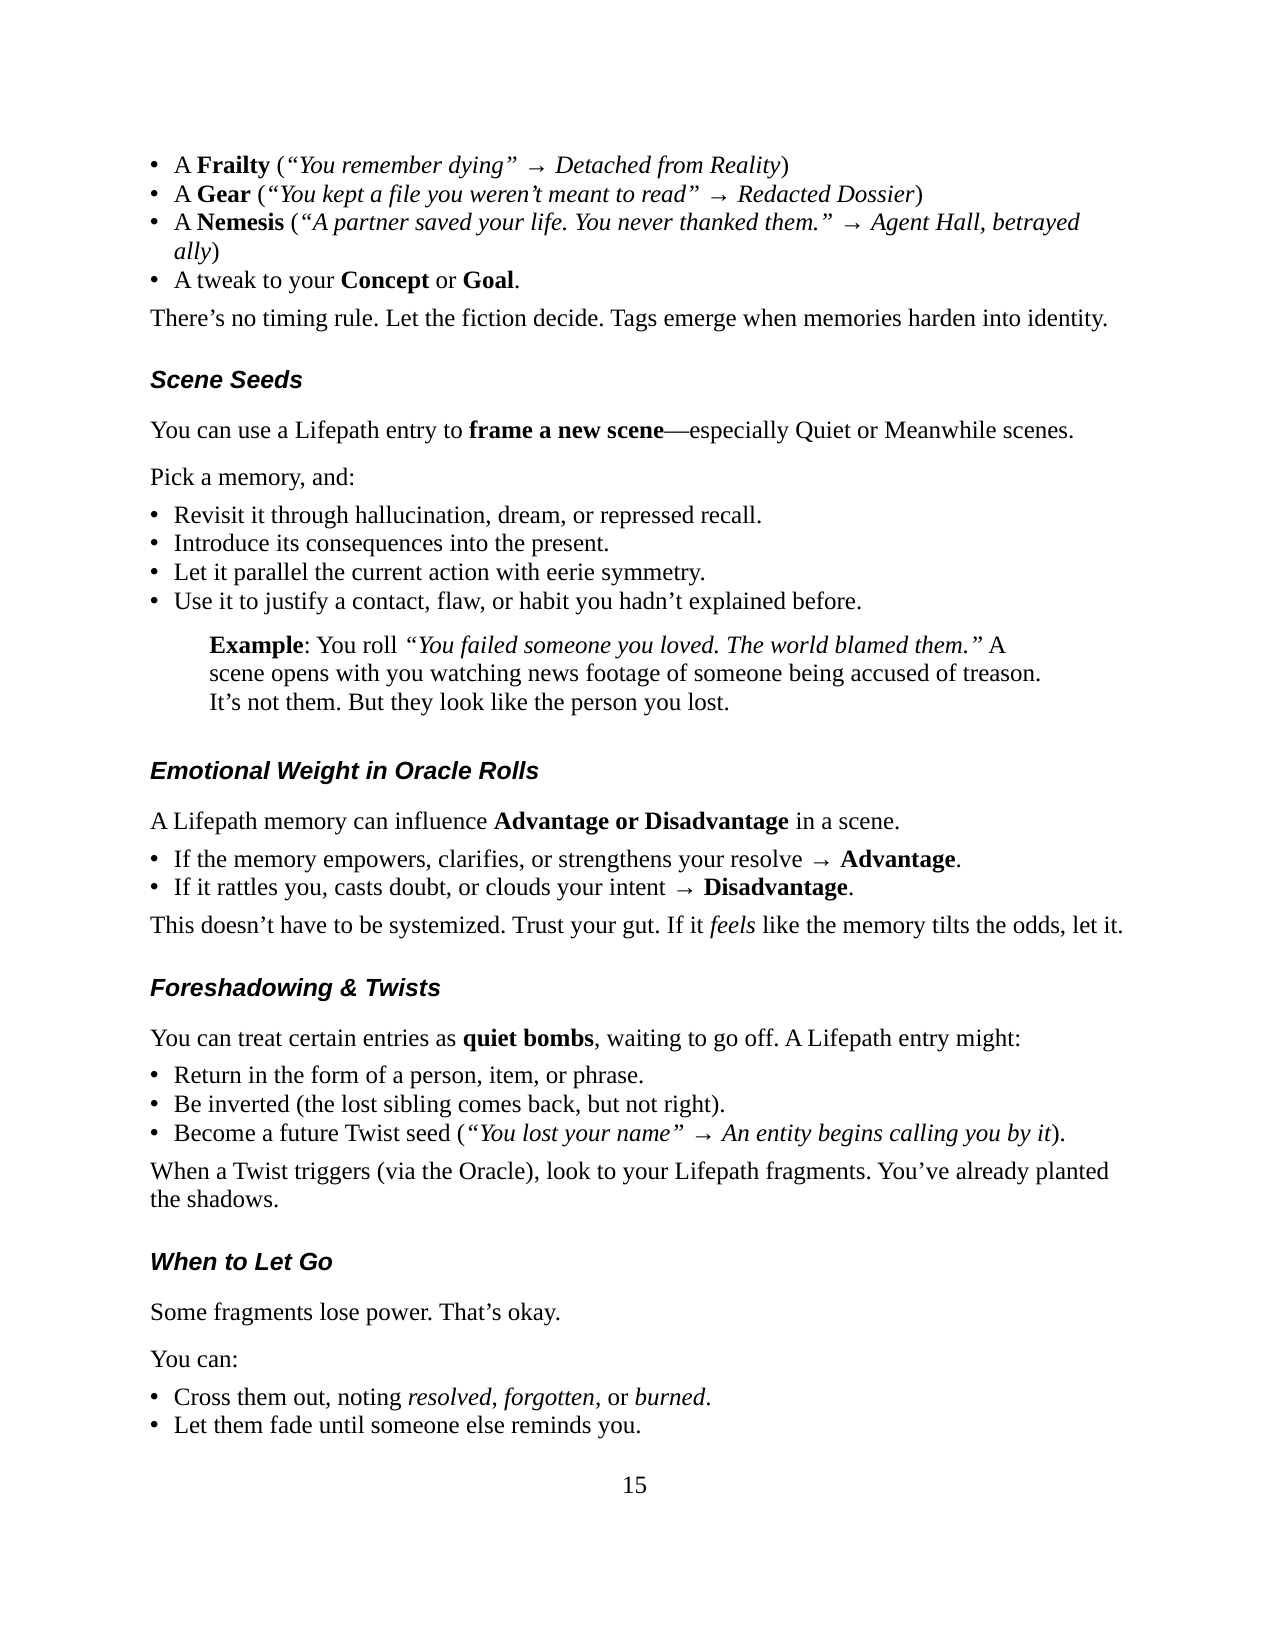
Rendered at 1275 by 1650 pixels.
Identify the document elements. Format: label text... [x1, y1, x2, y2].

subtitle Foreshadowing & Twists [150, 973, 1125, 1001]
list Revisit it through hallucination, dream, or repressed recall. [150, 500, 1125, 528]
list Cross them out, noting resolved, forgotten, or burned. [150, 1382, 1125, 1410]
list If it rattles you, casts doubt, or clouds your intent → Disadvantage. [150, 872, 1125, 901]
list A Nemesis (“A partner saved your life. You never thanked them.” → Agent Hall, betrayed ally) [150, 207, 1125, 265]
text You can: [150, 1344, 1125, 1373]
subtitle Scene Seeds [150, 365, 1125, 394]
text This doesn’t have to be systemized. Trust your gut. If it feels like the memory tilts the odds, let it. [150, 910, 1125, 939]
list Let them fade until someone else reminds you. [150, 1410, 1125, 1439]
text When a Twist triggers (via the Oracle), look to your Lifepath fragments. You’ve already planted the shadows. [150, 1156, 1125, 1213]
list A Frailty (“You remember dying” → Detached from Reality) [150, 150, 1125, 179]
list Become a future Twist seed (“You lost your name” → An entity begins calling you by it). [150, 1118, 1125, 1147]
list Let it parallel the current action with eerie symmetry. [150, 557, 1125, 586]
text Example: You roll “You failed someone you loved. The world blamed them.” A scene opens with you watching news footage of someone being accused of treason. It’s not them. But they look like the person you lost. [209, 630, 1066, 716]
text There’s no timing rule. Let the fiction decide. Tags emerge when memories harden into identity. [150, 303, 1125, 331]
list If the memory empowers, clarifies, or strengthens your resolve → Advantage. [150, 844, 1125, 872]
text You can use a Lifepath entry to frame a new scene—especially Quiet or Meanwhile scenes. [150, 415, 1125, 444]
list Use it to justify a contact, flaw, or habit you hadn’t explained before. [150, 586, 1125, 615]
list A tweak to your Concept or Goal. [150, 265, 1125, 294]
text Pick a memory, and: [150, 462, 1125, 491]
subtitle Emotional Weight in Oracle Rolls [150, 756, 1125, 784]
list Be inverted (the lost sibling comes back, but not right). [150, 1089, 1125, 1118]
text A Lifepath memory can influence Advantage or Disadvantage in a scene. [150, 806, 1125, 835]
subtitle When to Let Go [150, 1247, 1125, 1276]
list Introduce its consequences into the present. [150, 528, 1125, 557]
list Return in the form of a person, item, or phrase. [150, 1061, 1125, 1089]
text You can treat certain entries as quiet bombs, waiting to go off. A Lifepath entry might: [150, 1023, 1125, 1052]
list A Gear (“You kept a file you weren’t meant to read” → Redacted Dossier) [150, 179, 1125, 207]
text Some fragments lose power. That’s okay. [150, 1297, 1125, 1326]
